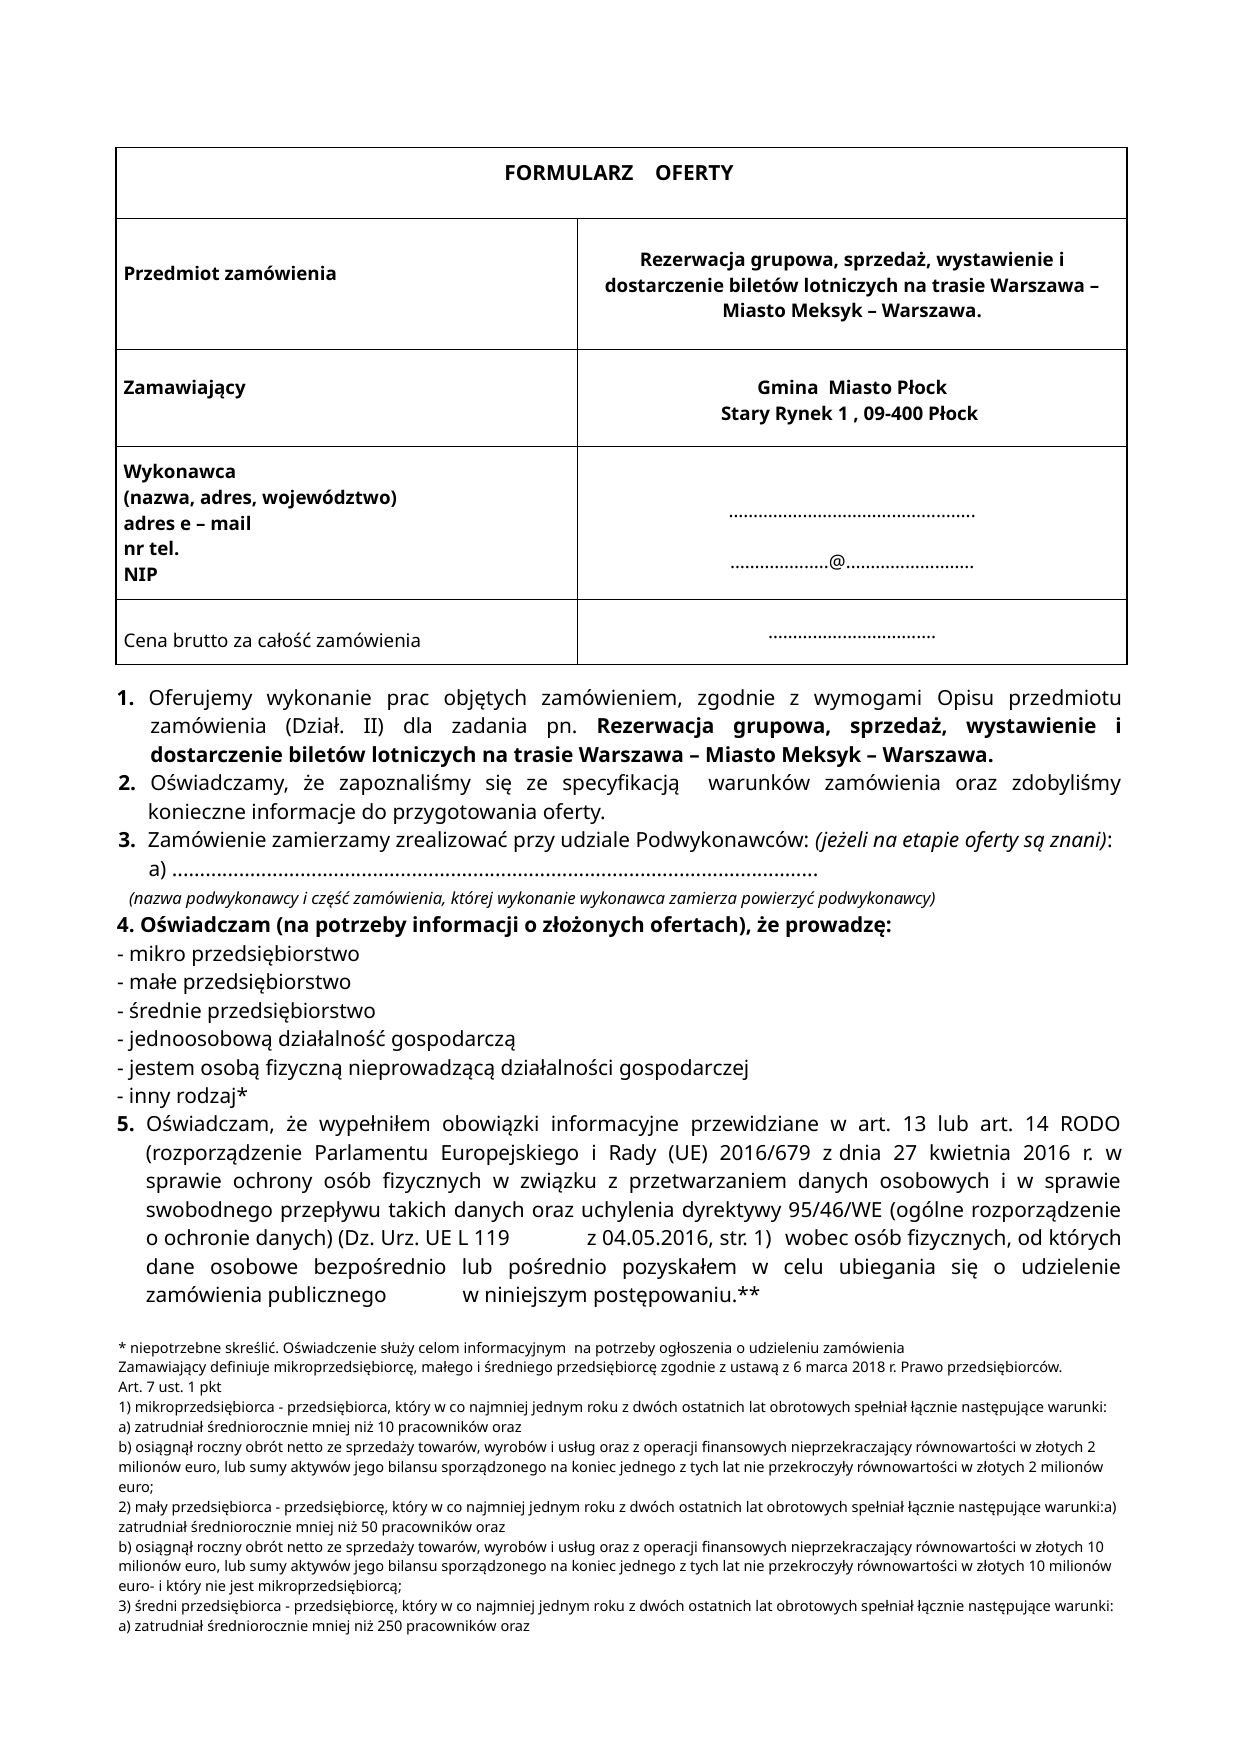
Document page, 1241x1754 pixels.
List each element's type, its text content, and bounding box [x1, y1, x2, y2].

text 1. Oferujemy wykonanie prac objętych zamówieniem, zgodnie z wymogami Opisu przedmiotu zamówienia (Dział. II) dla zadania pn. Rezerwacja grupowa, sprzedaż, wystawienie i dostarczenie biletów lotniczych na trasie Warszawa – Miasto Meksyk – Warszawa. [116, 683, 1122, 768]
text 5. Oświadczam, że wypełniłem obowiązki informacyjne przewidziane w art. 13 lub art. 14 RODO (rozporządzenie Parlamentu Europejskiego i Rady (UE) 2016/679 z dnia 27 kwietnia 2016 r. w sprawie ochrony osób fizycznych w związku z przetwarzaniem danych osobowych i w sprawie swobodnego przepływu takich danych oraz uchylenia dyrektywy 95/46/WE (ogólne rozporządzenie o ochronie danych) (Dz. Urz. UE L 119 z 04.05.2016, str. 1) wobec osób fizycznych, od których dane osobowe bezpośrednio lub pośrednio pozyskałem w celu ubiegania się o udzielenie zamówienia publicznego w niniejszym postępowaniu.** [117, 1109, 1122, 1309]
table_header FORMULARZ OFERTY [117, 148, 1126, 218]
table_cell Przedmiot zamówienia [117, 219, 577, 349]
text * niepotrzebne skreślić. Oświadczenie służy celom informacyjnym na potrzeby ogłoszenia o udzieleniu zamówienia [118, 1337, 1122, 1357]
table_cell ………………………………………….. ………………..@…………………….. [578, 447, 1126, 599]
text - jestem osobą fizyczną nieprowadzącą działalności gospodarczej [117, 1053, 1122, 1081]
text a) zatrudniał średniorocznie mniej niż 250 pracowników oraz [118, 1616, 1122, 1636]
text a) .................................................................................................................... [148, 854, 1122, 882]
text 3. Zamówienie zamierzamy zrealizować przy udziale Podwykonawców: (jeżeli na etapie oferty są znani): [118, 825, 1122, 854]
text - średnie przedsiębiorstwo [117, 996, 1122, 1024]
table_cell Zamawiający [117, 350, 577, 446]
table_cell ……………………………. [578, 600, 1126, 664]
text - małe przedsiębiorstwo [117, 967, 1122, 996]
text (nazwa podwykonawcy i część zamówienia, której wykonanie wykonawca zamierza powierzyć podwykonawcy) [118, 882, 1122, 911]
text b) osiągnął roczny obrót netto ze sprzedaży towarów, wyrobów i usług oraz z operacji finansowych nieprzekraczający równowartości w złotych 10 milionów euro, lub sumy aktywów jego bilansu sporządzonego na koniec jednego z tych lat nie przekroczyły równowartości w złotych 10 milionów euro- i który nie jest mikroprzedsiębiorcą; 3) średni przedsiębiorca - przedsiębiorcę, który w co najmniej jednym roku z dwóch ostatnich lat obrotowych spełniał łącznie następujące warunki: [118, 1536, 1122, 1616]
text 4. Oświadczam (na potrzeby informacji o złożonych ofertach), że prowadzę: [117, 911, 1122, 939]
table_cell Wykonawca (nazwa, adres, województwo) adres e – mail nr tel. NIP [117, 447, 577, 599]
text - mikro przedsiębiorstwo [117, 939, 1122, 967]
text - jednoosobową działalność gospodarczą [117, 1024, 1122, 1053]
text 2. Oświadczamy, że zapoznaliśmy się ze specyfikacją warunków zamówienia oraz zdobyliśmy konieczne informacje do przygotowania oferty. [118, 768, 1122, 825]
text Zamawiający definiuje mikroprzedsiębiorcę, małego i średniego przedsiębiorcę zgodnie z ustawą z 6 marca 2018 r. Prawo przedsiębiorców. Art. 7 ust. 1 pkt 1) mikroprzedsiębiorca - przedsiębiorca, który w co najmniej jednym roku z dwóch ostatnich lat obrotowych spełniał łącznie następujące warunki: a) zatrudniał średniorocznie mniej niż 10 pracowników oraz b) osiągnął roczny obrót netto ze sprzedaży towarów, wyrobów i usług oraz z operacji finansowych nieprzekraczający równowartości w złotych 2 milionów euro, lub sumy aktywów jego bilansu sporządzonego na koniec jednego z tych lat nie przekroczyły równowartości w złotych 2 milionów euro; 2) mały przedsiębiorca - przedsiębiorcę, który w co najmniej jednym roku z dwóch ostatnich lat obrotowych spełniał łącznie następujące warunki:a) zatrudniał średniorocznie mniej niż 50 pracowników oraz [118, 1357, 1122, 1536]
table_cell Gmina Miasto Płock Stary Rynek 1 , 09-400 Płock [578, 350, 1126, 446]
table_cell Cena brutto za całość zamówienia [117, 600, 577, 664]
text - inny rodzaj* [117, 1081, 1122, 1109]
table_cell Rezerwacja grupowa, sprzedaż, wystawienie i dostarczenie biletów lotniczych na trasie Warszawa – Miasto Meksyk – Warszawa. [578, 219, 1126, 349]
